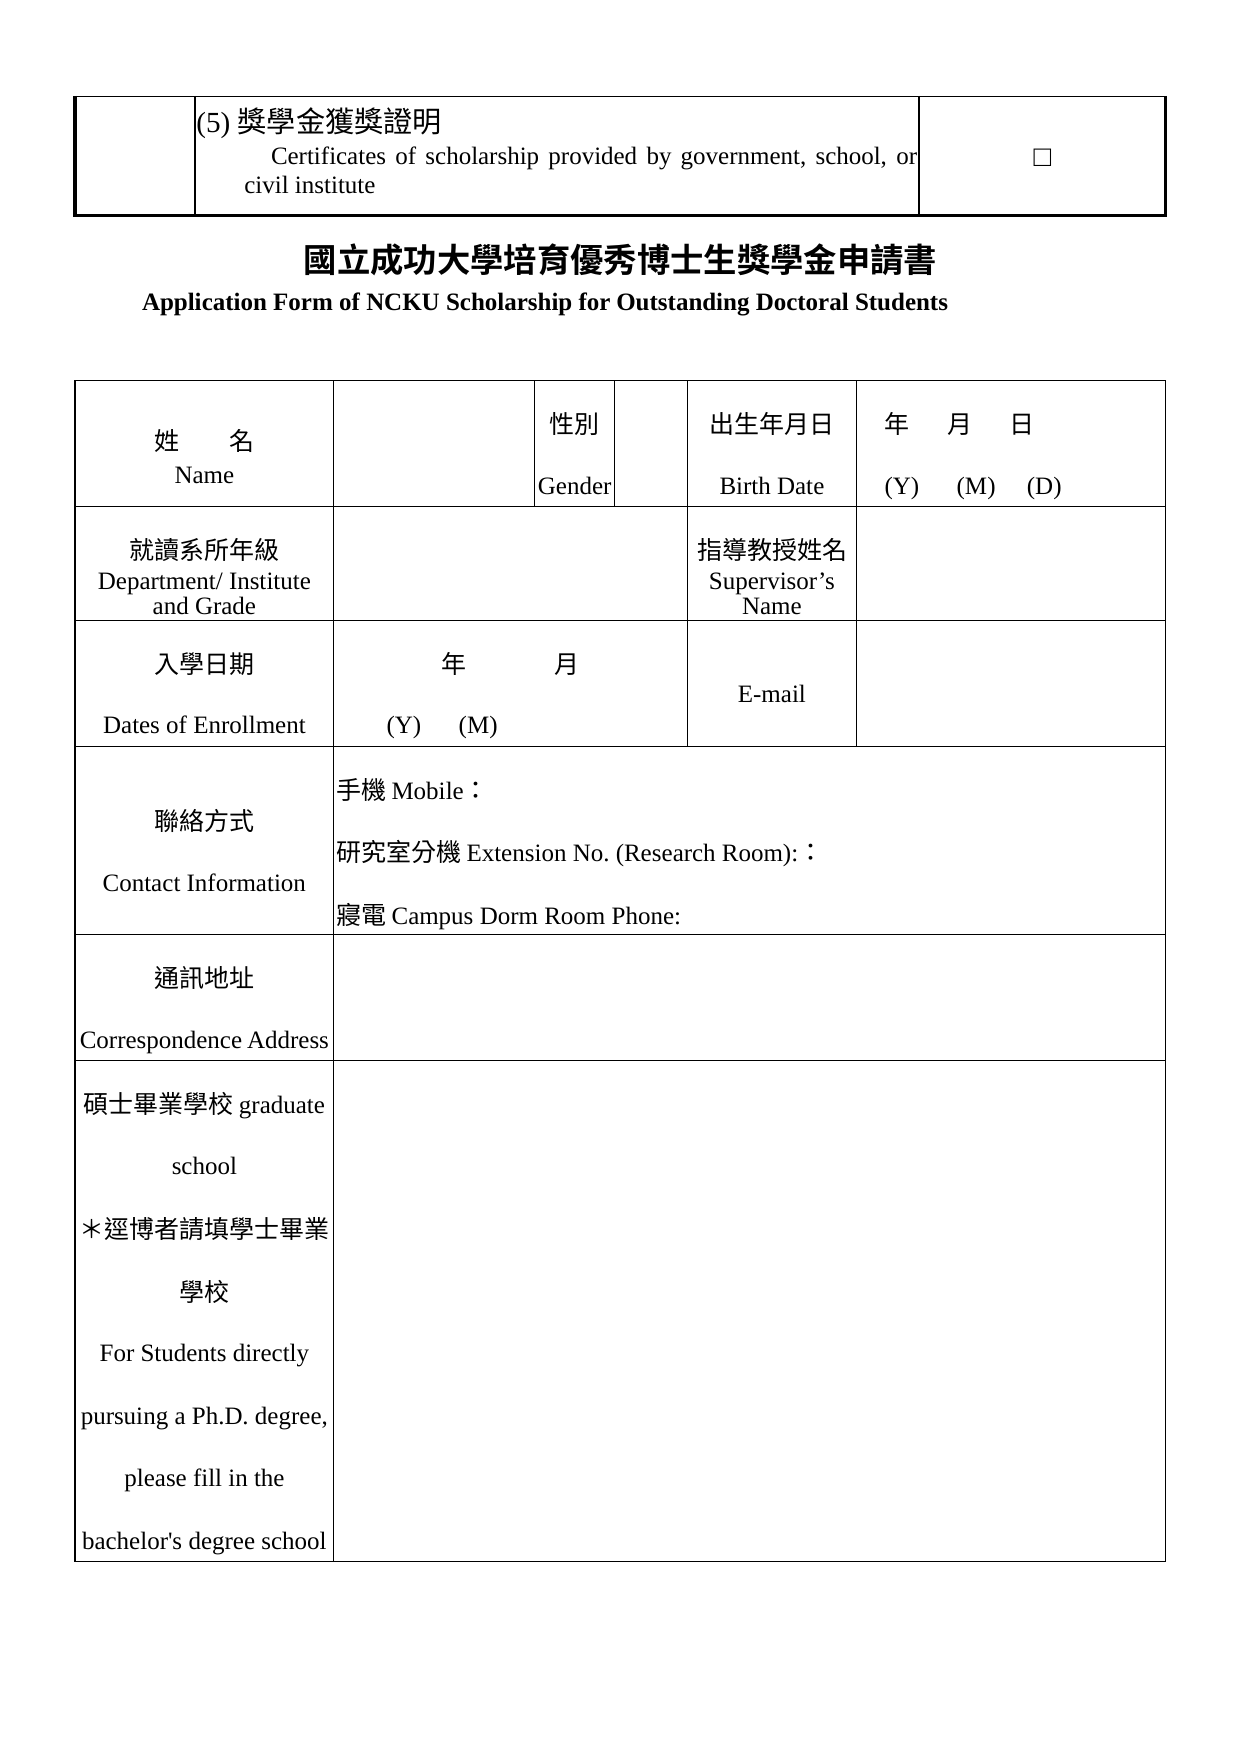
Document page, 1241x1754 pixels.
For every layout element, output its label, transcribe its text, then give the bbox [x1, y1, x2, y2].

table_header 出生年月日 Birth Date [688, 381, 856, 506]
text Application Form of NCKU Scholarship for Outstanding Doctoral Students [75, 279, 1165, 317]
table_cell [334, 507, 687, 619]
table_cell E-mail [688, 621, 856, 746]
table_cell (5) 獎學金獲獎證明 Certificates of scholarship provided by government, school, or civil institute [196, 97, 918, 213]
table_header 姓 名 Name [76, 381, 333, 506]
table_header [334, 381, 534, 506]
table_cell 就讀系所年級 Department/ Institute and Grade [76, 507, 333, 619]
table_cell 指導教授姓名 Supervisor’s Name [688, 507, 856, 619]
table_cell [334, 935, 1165, 1060]
table_cell [334, 1061, 1165, 1561]
table_cell 通訊地址 Correspondence Address [76, 935, 333, 1060]
table_header 性別 Gender [535, 381, 614, 506]
table_cell 入學日期 Dates of Enrollment [76, 621, 333, 746]
table_cell 手機Mobile： 研究室分機Extension No. (Research Room):： 寢電Campus Dorm Room Phone: [334, 747, 1165, 934]
table_cell 碩士畢業學校graduate school ＊逕博者請填學士畢業學校 For Students directly pursuing a Ph.D. degree, please fill in the bachelor's degree school [76, 1061, 333, 1561]
table_cell [77, 97, 194, 213]
table_cell 聯絡方式 Contact Information [76, 747, 333, 934]
table_header 年 月 日 (Y) (M) (D) [857, 381, 1165, 506]
table_header [615, 381, 687, 506]
table_cell [857, 507, 1165, 619]
table_cell □ [920, 97, 1164, 213]
table_cell [857, 621, 1165, 746]
text 國立成功大學培育優秀博士生獎學金申請書 [75, 217, 1165, 279]
table_cell 年 月 (Y) (M) [334, 621, 687, 746]
